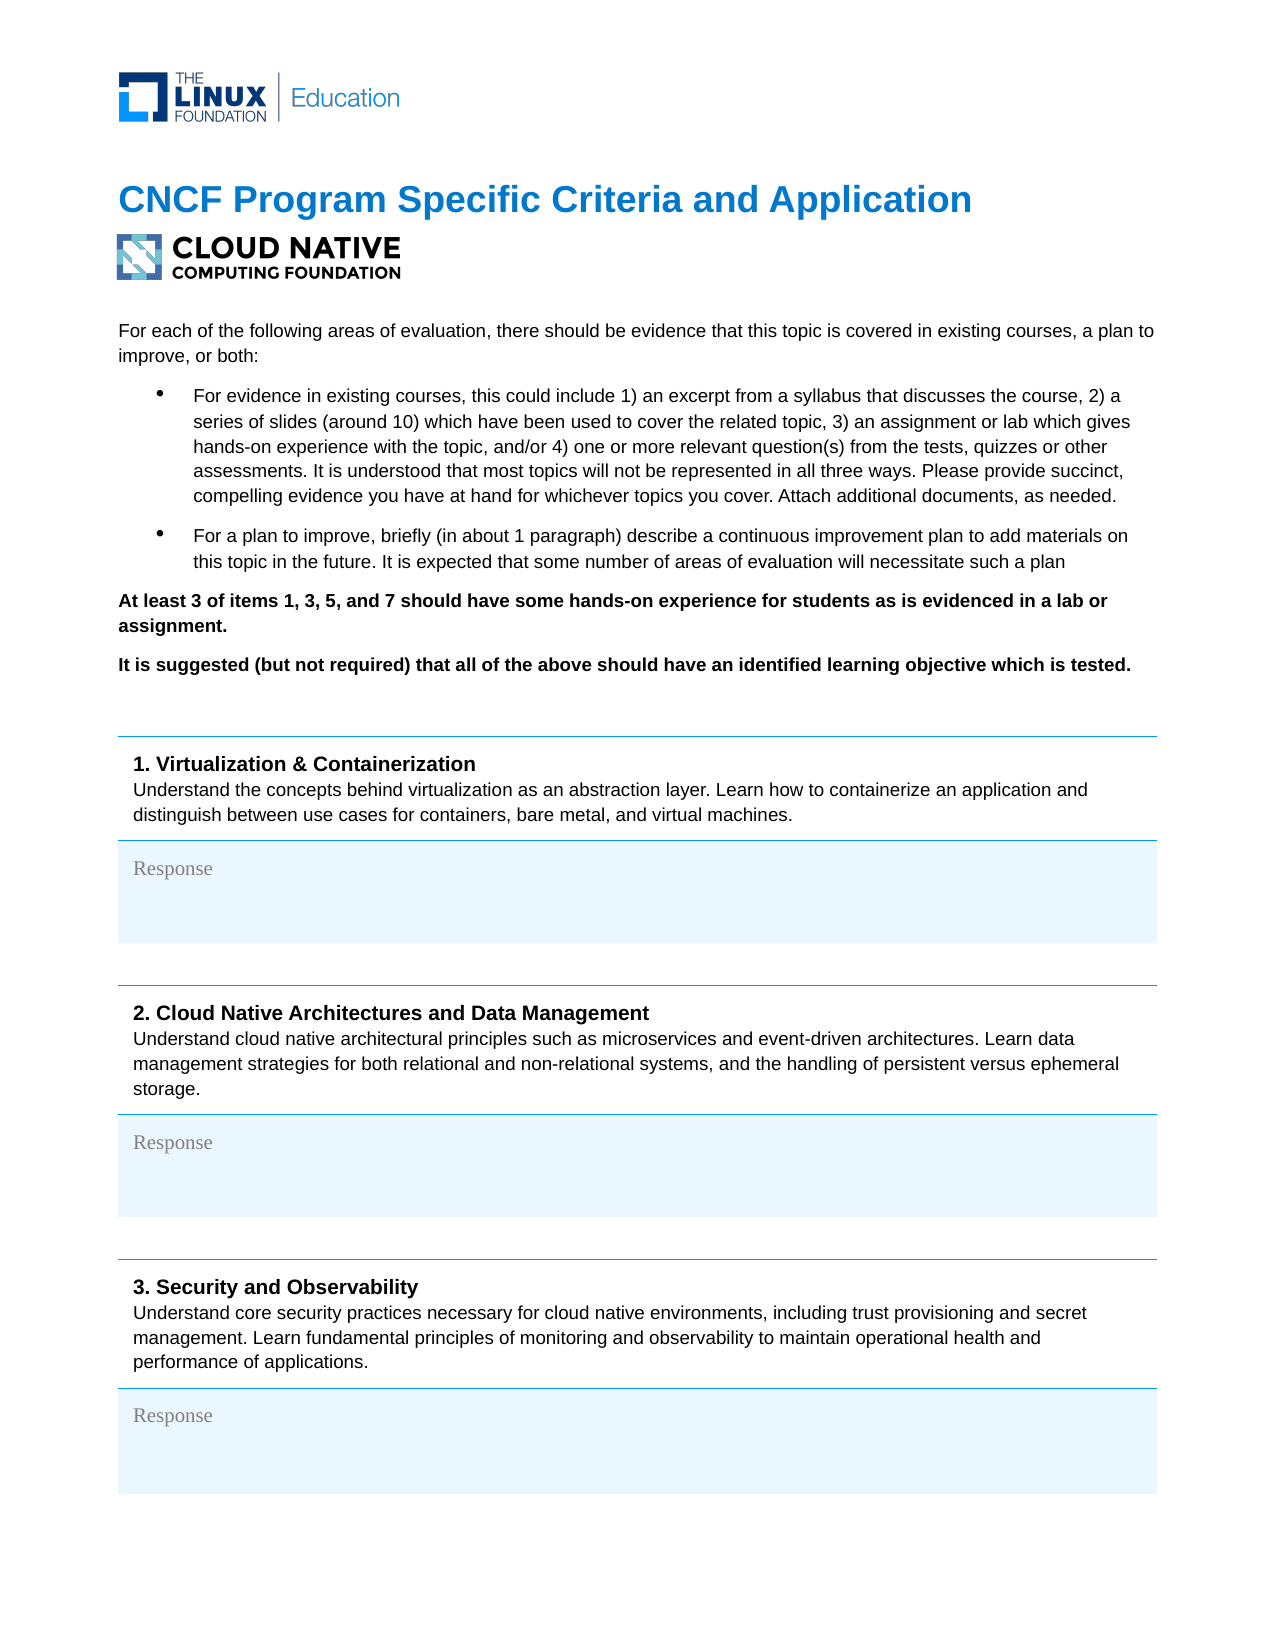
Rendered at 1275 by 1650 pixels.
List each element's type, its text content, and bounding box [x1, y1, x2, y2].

table_cell Response [118, 1115, 1157, 1217]
table_header 2. Cloud Native Architectures and Data Management Understand cloud native architectural principles such as microservices and event-driven architectures. Learn data management strategies for both relational and non-relational systems, and the handling of persistent versus ephemeral storage. [118, 986, 1157, 1114]
picture [116, 232, 401, 282]
table_cell Response [118, 841, 1157, 943]
table_header 3. Security and Observability Understand core security practices necessary for cloud native environments, including trust provisioning and secret management. Learn fundamental principles of monitoring and observability to maintain operational health and performance of applications. [118, 1260, 1157, 1388]
list For a plan to improve, briefly (in about 1 paragraph) describe a continuous improvement plan to add materials on this topic in the future. It is expected that some number of areas of evaluation will necessitate such a plan [156, 524, 1157, 572]
text It is suggested (but not required) that all of the above should have an identified learning objective which is tested. [118, 654, 1157, 676]
list For evidence in existing courses, this could include 1) an excerpt from a syllabus that discusses the course, 2) a series of slides (around 10) which have been used to cover the related topic, 3) an assignment or lab which gives hands-on experience with the topic, and/or 4) one or more relevant question(s) from the tests, quizzes or other assessments. It is understood that most topics will not be represented in all three ways. Please provide succinct, compelling evidence you have at hand for whichever topics you cover. Attach additional documents, as needed. [156, 384, 1157, 507]
picture [117, 71, 401, 123]
table_cell Response [118, 1389, 1157, 1494]
text For each of the following areas of evaluation, there should be evidence that this topic is covered in existing courses, a plan to improve, or both: [118, 320, 1157, 367]
text At least 3 of items 1, 3, 5, and 7 should have some hands-on experience for students as is evidenced in a lab or assignment. [118, 590, 1157, 636]
table_header 1. Virtualization & Containerization Understand the concepts behind virtualization as an abstraction layer. Learn how to containerize an application and distinguish between use cases for containers, bare metal, and virtual machines. [118, 737, 1157, 840]
text CNCF Program Specific Criteria and Application [118, 177, 1157, 221]
